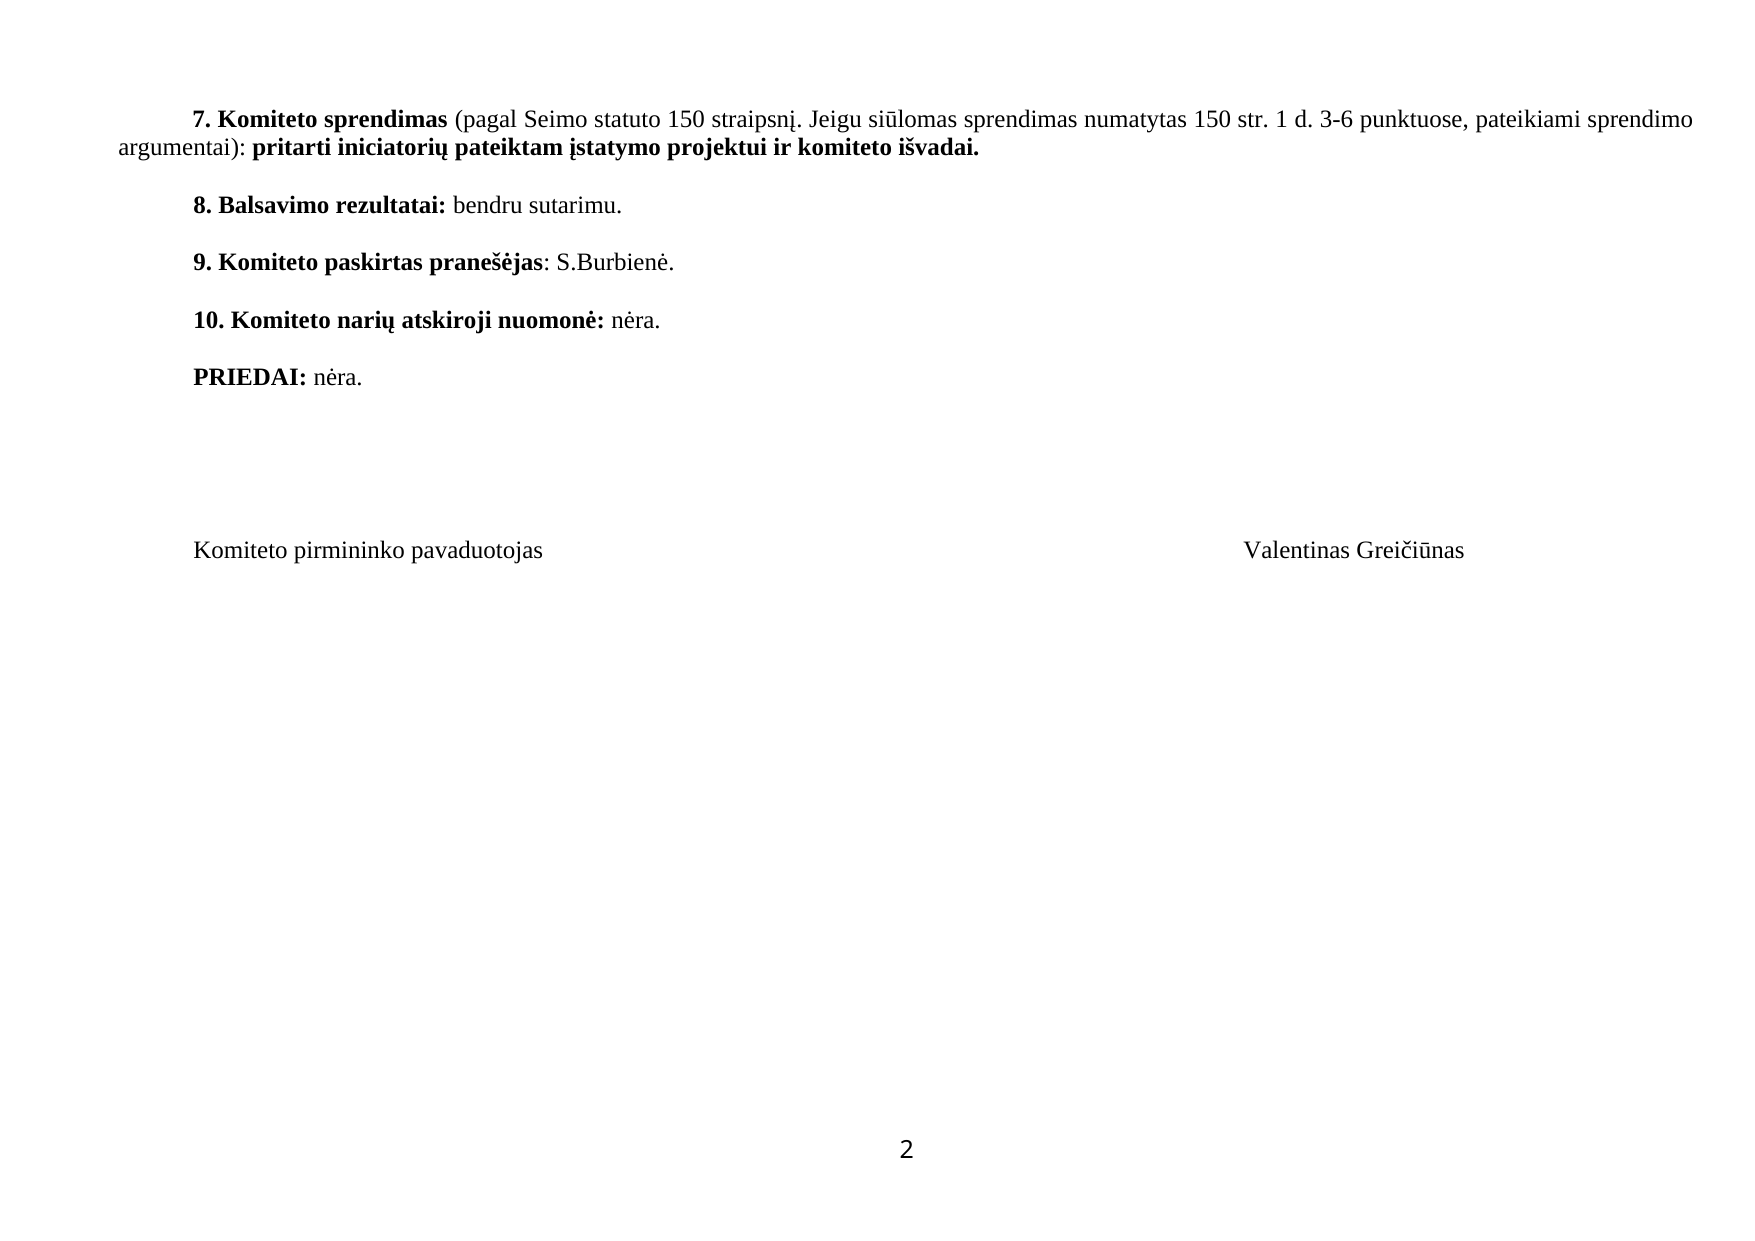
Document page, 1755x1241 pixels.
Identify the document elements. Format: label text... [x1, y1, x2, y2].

text Komiteto pirmininko pavaduotojas Valentinas Greičiūnas [118, 535, 1695, 564]
text Priedai: nėra. [118, 362, 1695, 391]
text 10. Komiteto narių atskiroji nuomonė: nėra. [118, 305, 1695, 334]
text 9. Komiteto paskirtas pranešėjas: S.Burbienė. [118, 247, 1695, 276]
text 8. Balsavimo rezultatai: bendru sutarimu. [118, 190, 1695, 219]
text 7. Komiteto sprendimas (pagal Seimo statuto 150 straipsnį. Jeigu siūlomas sprendimas numatytas 150 str. 1 d. 3-6 punktuose, pateikiami sprendimo argumentai): pritarti iniciatorių pateiktam įstatymo projektui ir komiteto išvadai. [118, 104, 1695, 161]
